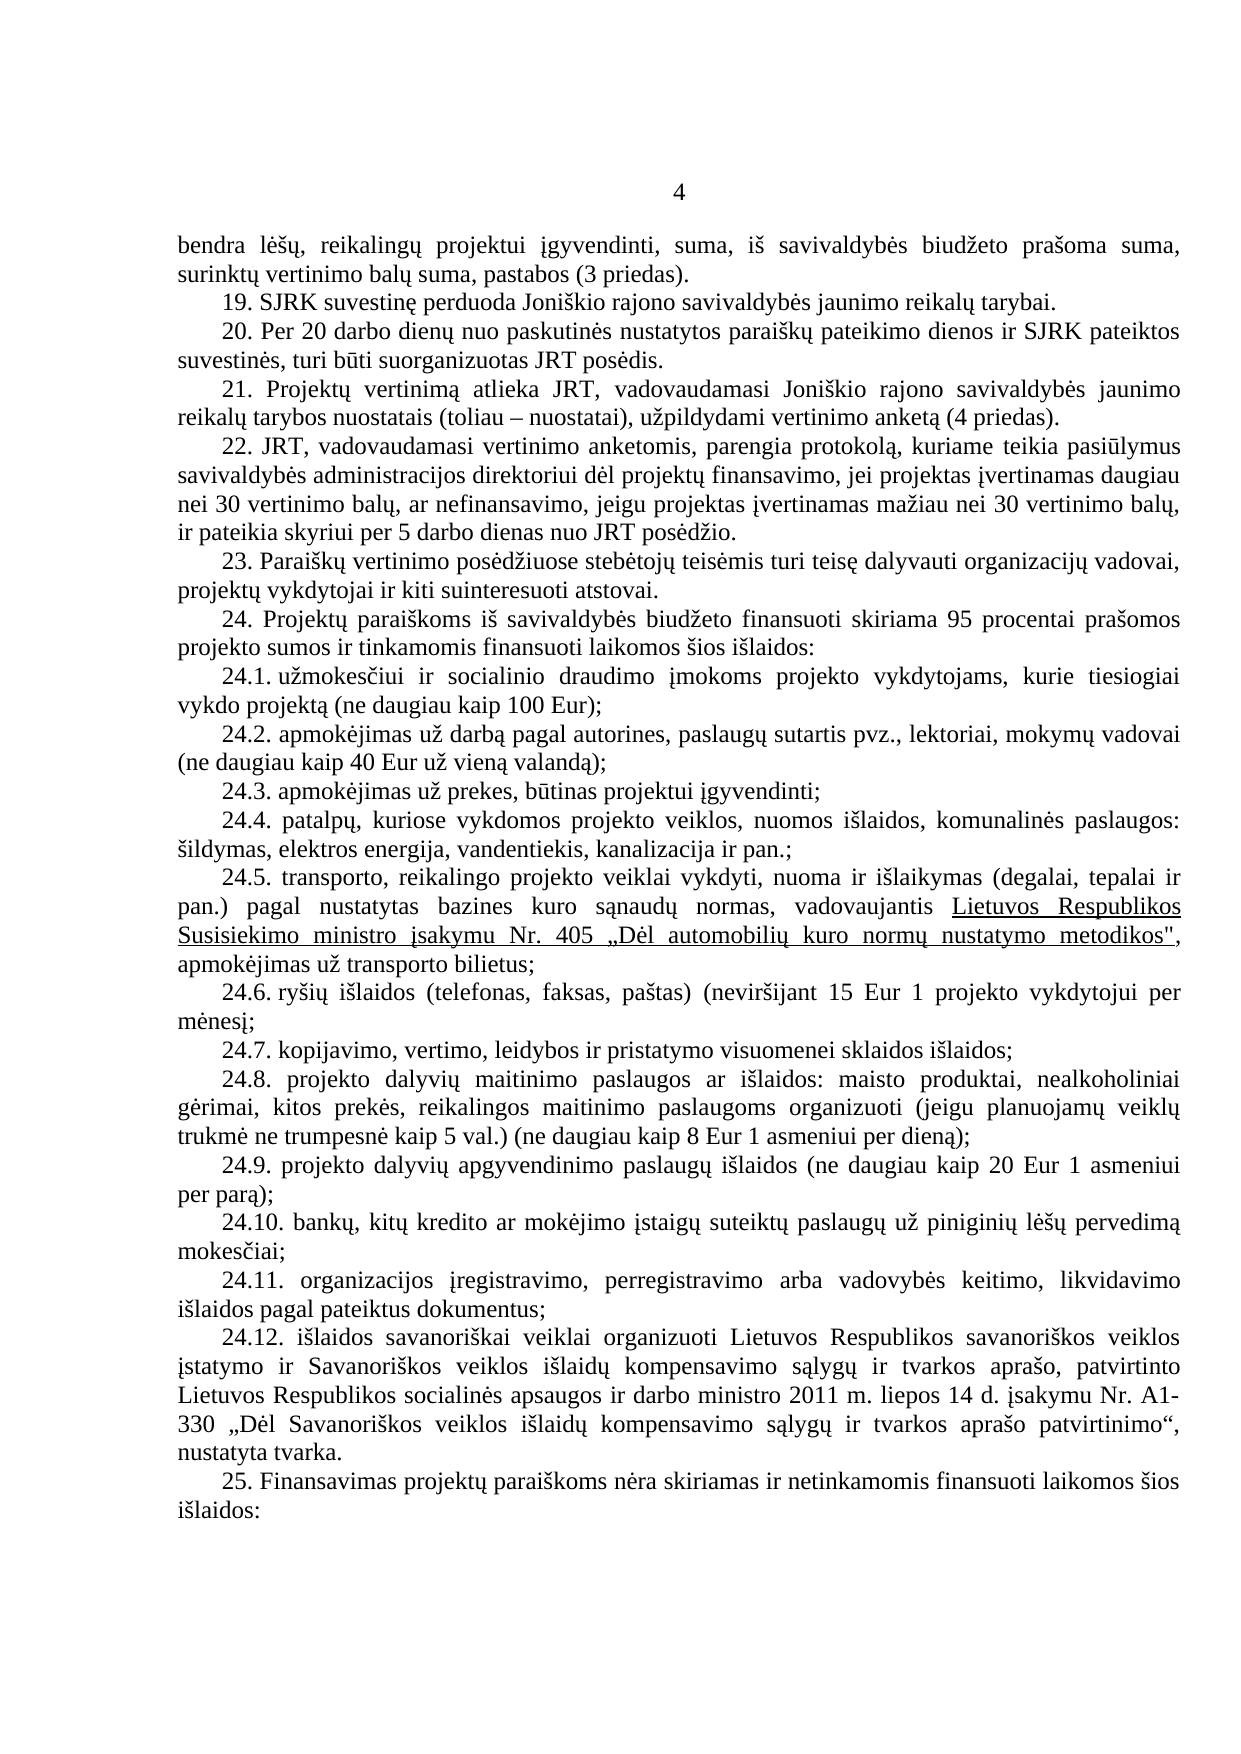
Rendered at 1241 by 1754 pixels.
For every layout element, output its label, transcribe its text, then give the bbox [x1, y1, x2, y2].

text 19. SJRK suvestinę perduoda Joniškio rajono savivaldybės jaunimo reikalų tarybai. [177, 287, 1181, 316]
text bendra lėšų, reikalingų projektui įgyvendinti, suma, iš savivaldybės biudžeto prašoma suma, surinktų vertinimo balų suma, pastabos (3 priedas). [177, 230, 1181, 287]
text 22. JRT, vadovaudamasi vertinimo anketomis, parengia protokolą, kuriame teikia pasiūlymus savivaldybės administracijos direktoriui dėl projektų finansavimo, jei projektas įvertinamas daugiau nei 30 vertinimo balų, ar nefinansavimo, jeigu projektas įvertinamas mažiau nei 30 vertinimo balų, ir pateikia skyriui per 5 darbo dienas nuo JRT posėdžio. [177, 431, 1181, 546]
text 21. Projektų vertinimą atlieka JRT, vadovaudamasi Joniškio rajono savivaldybės jaunimo reikalų tarybos nuostatais (toliau – nuostatai), užpildydami vertinimo anketą (4 priedas). [177, 374, 1181, 431]
text 23. Paraiškų vertinimo posėdžiuose stebėtojų teisėmis turi teisę dalyvauti organizacijų vadovai, projektų vykdytojai ir kiti suinteresuoti atstovai. [177, 546, 1181, 604]
text 24.4. patalpų, kuriose vykdomos projekto veiklos, nuomos išlaidos, komunalinės paslaugos: šildymas, elektros energija, vandentiekis, kanalizacija ir pan.; [177, 805, 1181, 862]
text 24.10. bankų, kitų kredito ar mokėjimo įstaigų suteiktų paslaugų už piniginių lėšų pervedimą mokesčiai; [177, 1207, 1181, 1265]
text 24.6. ryšių išlaidos (telefonas, faksas, paštas) (neviršijant 15 Eur 1 projekto vykdytojui per mėnesį; [177, 977, 1181, 1035]
text 24. Projektų paraiškoms iš savivaldybės biudžeto finansuoti skiriama 95 procentai prašomos projekto sumos ir tinkamomis finansuoti laikomos šios išlaidos: [177, 604, 1181, 661]
text 24.5. transporto, reikalingo projekto veiklai vykdyti, nuoma ir išlaikymas (degalai, tepalai ir pan.) pagal nustatytas bazines kuro sąnaudų normas, vadovaujantis Lietuvos Respublikos Susisiekimo ministro įsakymu Nr. 405 „Dėl automobilių kuro normų nustatymo metodikos", apmokėjimas už transporto bilietus; [177, 862, 1181, 977]
text 24.12. išlaidos savanoriškai veiklai organizuoti Lietuvos Respublikos savanoriškos veiklos įstatymo ir Savanoriškos veiklos išlaidų kompensavimo sąlygų ir tvarkos aprašo, patvirtinto Lietuvos Respublikos socialinės apsaugos ir darbo ministro 2011 m. liepos 14 d. įsakymu Nr. A1-330 „Dėl Savanoriškos veiklos išlaidų kompensavimo sąlygų ir tvarkos aprašo patvirtinimo“, nustatyta tvarka. [177, 1322, 1181, 1466]
text 24.11. organizacijos įregistravimo, perregistravimo arba vadovybės keitimo, likvidavimo išlaidos pagal pateiktus dokumentus; [177, 1265, 1181, 1322]
text 24.3. apmokėjimas už prekes, būtinas projektui įgyvendinti; [177, 776, 1181, 805]
text 24.8. projekto dalyvių maitinimo paslaugos ar išlaidos: maisto produktai, nealkoholiniai gėrimai, kitos prekės, reikalingos maitinimo paslaugoms organizuoti (jeigu planuojamų veiklų trukmė ne trumpesnė kaip 5 val.) (ne daugiau kaip 8 Eur 1 asmeniui per dieną); [177, 1064, 1181, 1150]
text 24.7. kopijavimo, vertimo, leidybos ir pristatymo visuomenei sklaidos išlaidos; [177, 1035, 1181, 1064]
text 24.1. užmokesčiui ir socialinio draudimo įmokoms projekto vykdytojams, kurie tiesiogiai vykdo projektą (ne daugiau kaip 100 Eur); [177, 661, 1181, 719]
text 20. Per 20 darbo dienų nuo paskutinės nustatytos paraiškų pateikimo dienos ir SJRK pateiktos suvestinės, turi būti suorganizuotas JRT posėdis. [177, 316, 1181, 374]
text 24.2. apmokėjimas už darbą pagal autorines, paslaugų sutartis pvz., lektoriai, mokymų vadovai (ne daugiau kaip 40 Eur už vieną valandą); [177, 719, 1181, 776]
text 25. Finansavimas projektų paraiškoms nėra skiriamas ir netinkamomis finansuoti laikomos šios išlaidos: [177, 1466, 1181, 1524]
text 24.9. projekto dalyvių apgyvendinimo paslaugų išlaidos (ne daugiau kaip 20 Eur 1 asmeniui per parą); [177, 1150, 1181, 1207]
